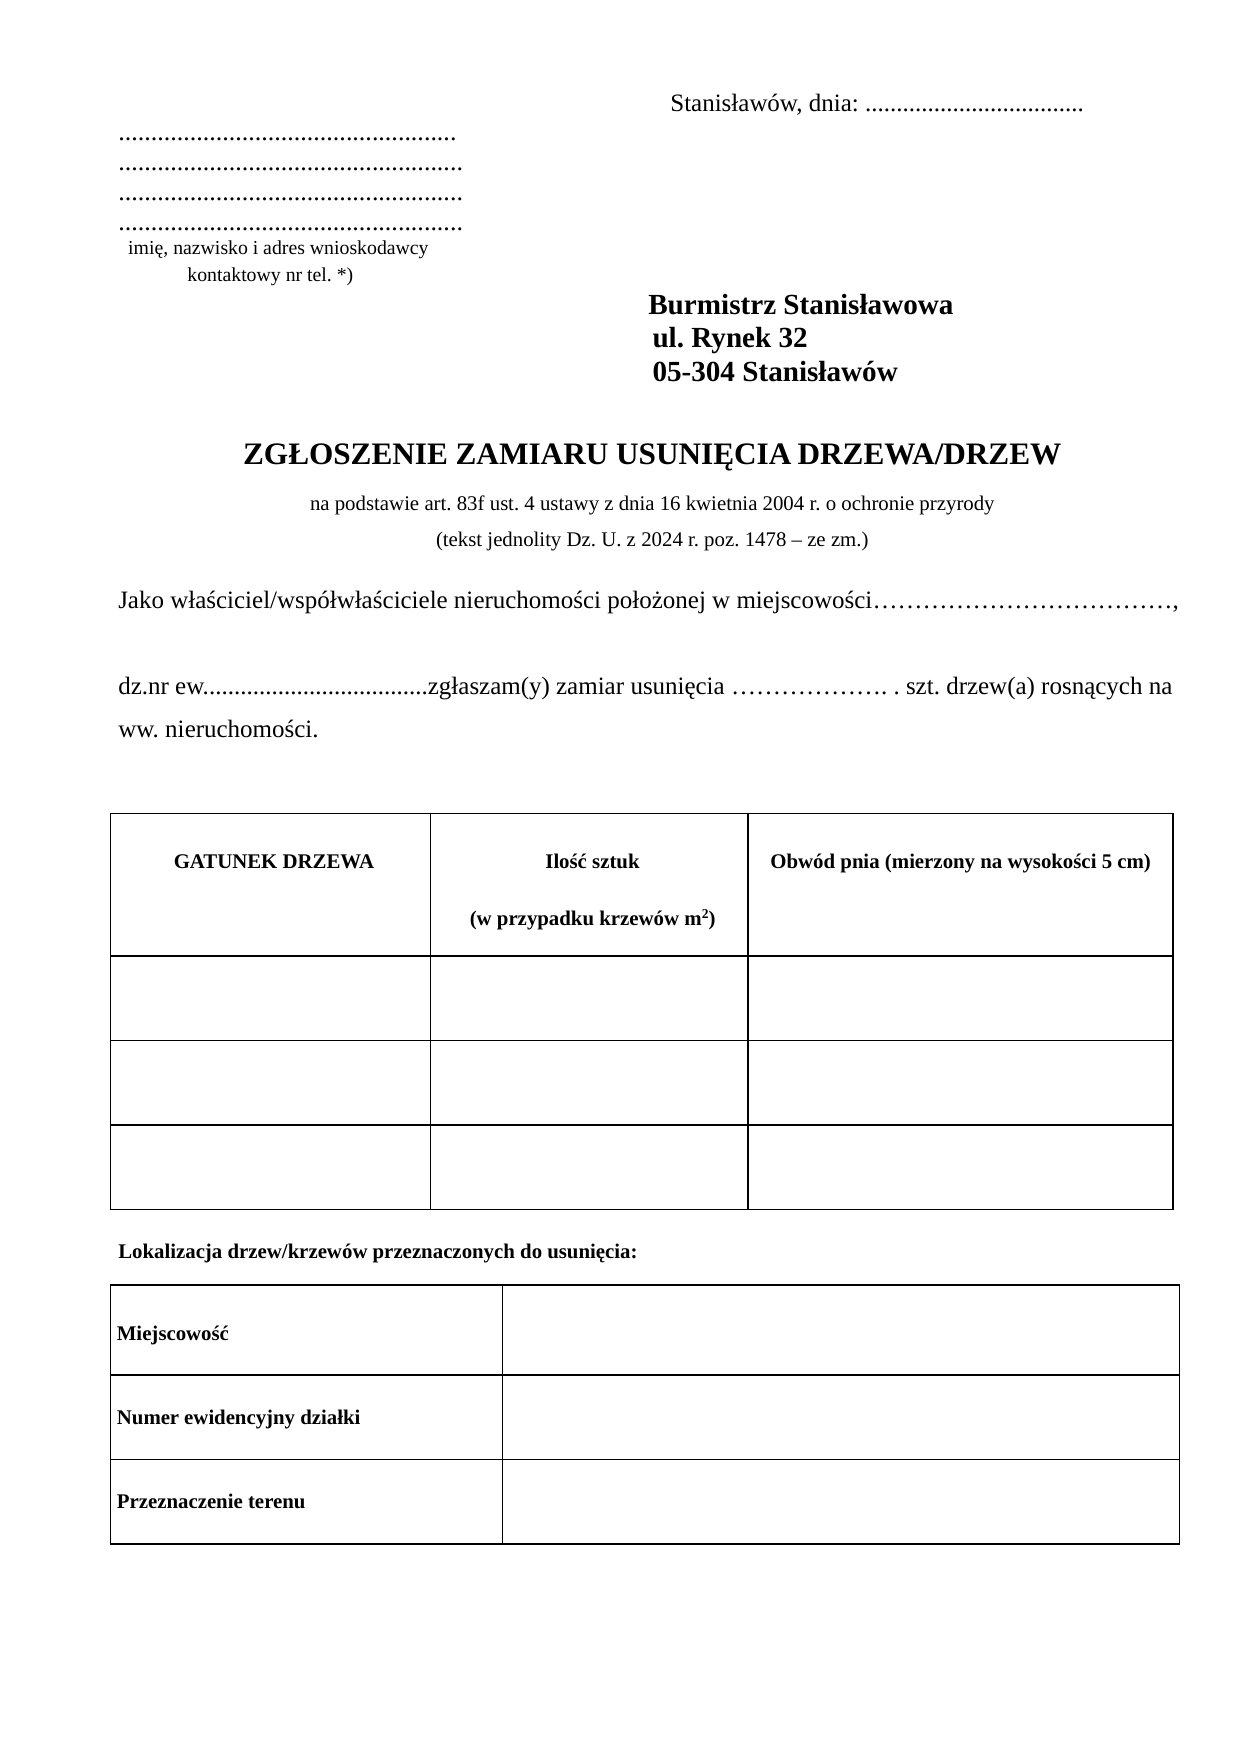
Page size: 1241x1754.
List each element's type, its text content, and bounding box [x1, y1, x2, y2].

table_cell [749, 1041, 1172, 1124]
table_cell [431, 1041, 747, 1124]
table_cell [111, 957, 430, 1039]
text 05-304 Stanisławów [561, 354, 1186, 387]
text imię, nazwisko i adres wnioskodawcy [118, 236, 1186, 259]
text kontaktowy nr tel. *) [118, 259, 1186, 287]
text Stanisławów, dnia: ................................... [118, 88, 1186, 116]
text ..................................................... [118, 146, 1186, 176]
text Jako właściciel/współwłaściciele nieruchomości położonej w miejscowości………………………………, [118, 585, 1186, 614]
table_cell [749, 1126, 1172, 1208]
table_cell Numer ewidencyjny działki [111, 1376, 502, 1459]
table_header [503, 1286, 1179, 1374]
text ZGŁOSZENIE ZAMIARU USUNIĘCIA DRZEWA/DRZEW [118, 435, 1186, 471]
table_cell [749, 957, 1172, 1039]
text na podstawie art. 83f ust. 4 ustawy z dnia 16 kwietnia 2004 r. o ochronie przyrody [118, 491, 1186, 515]
text Burmistrz Stanisławowa [118, 287, 1186, 320]
table_cell [111, 1126, 430, 1208]
text ..................................................... [118, 176, 1186, 206]
text .................................................... [118, 116, 1186, 146]
table_cell Przeznaczenie terenu [111, 1460, 502, 1543]
text Lokalizacja drzew/krzewów przeznaczonych do usunięcia: [118, 1239, 1186, 1263]
text ..................................................... [118, 206, 1186, 236]
table_cell [503, 1460, 1179, 1543]
table_header Miejscowość [111, 1286, 502, 1374]
text dz.nr ew....................................zgłaszam(y) zamiar usunięcia ………………. . szt. drzew(a) rosnących na ww. nieruchomości. [118, 671, 1186, 743]
table_header GATUNEK DRZEWA [111, 814, 430, 955]
table_header Ilość sztuk (w przypadku krzewów m2) [431, 814, 747, 955]
table_cell [431, 1126, 747, 1208]
table_cell [431, 957, 747, 1039]
text (tekst jednolity Dz. U. z 2024 r. poz. 1478 – ze zm.) [118, 527, 1186, 551]
table_header Obwód pnia (mierzony na wysokości 5 cm) [749, 814, 1172, 955]
table_cell [503, 1376, 1179, 1459]
text ul. Rynek 32 [561, 320, 1186, 354]
table_cell [111, 1041, 430, 1124]
